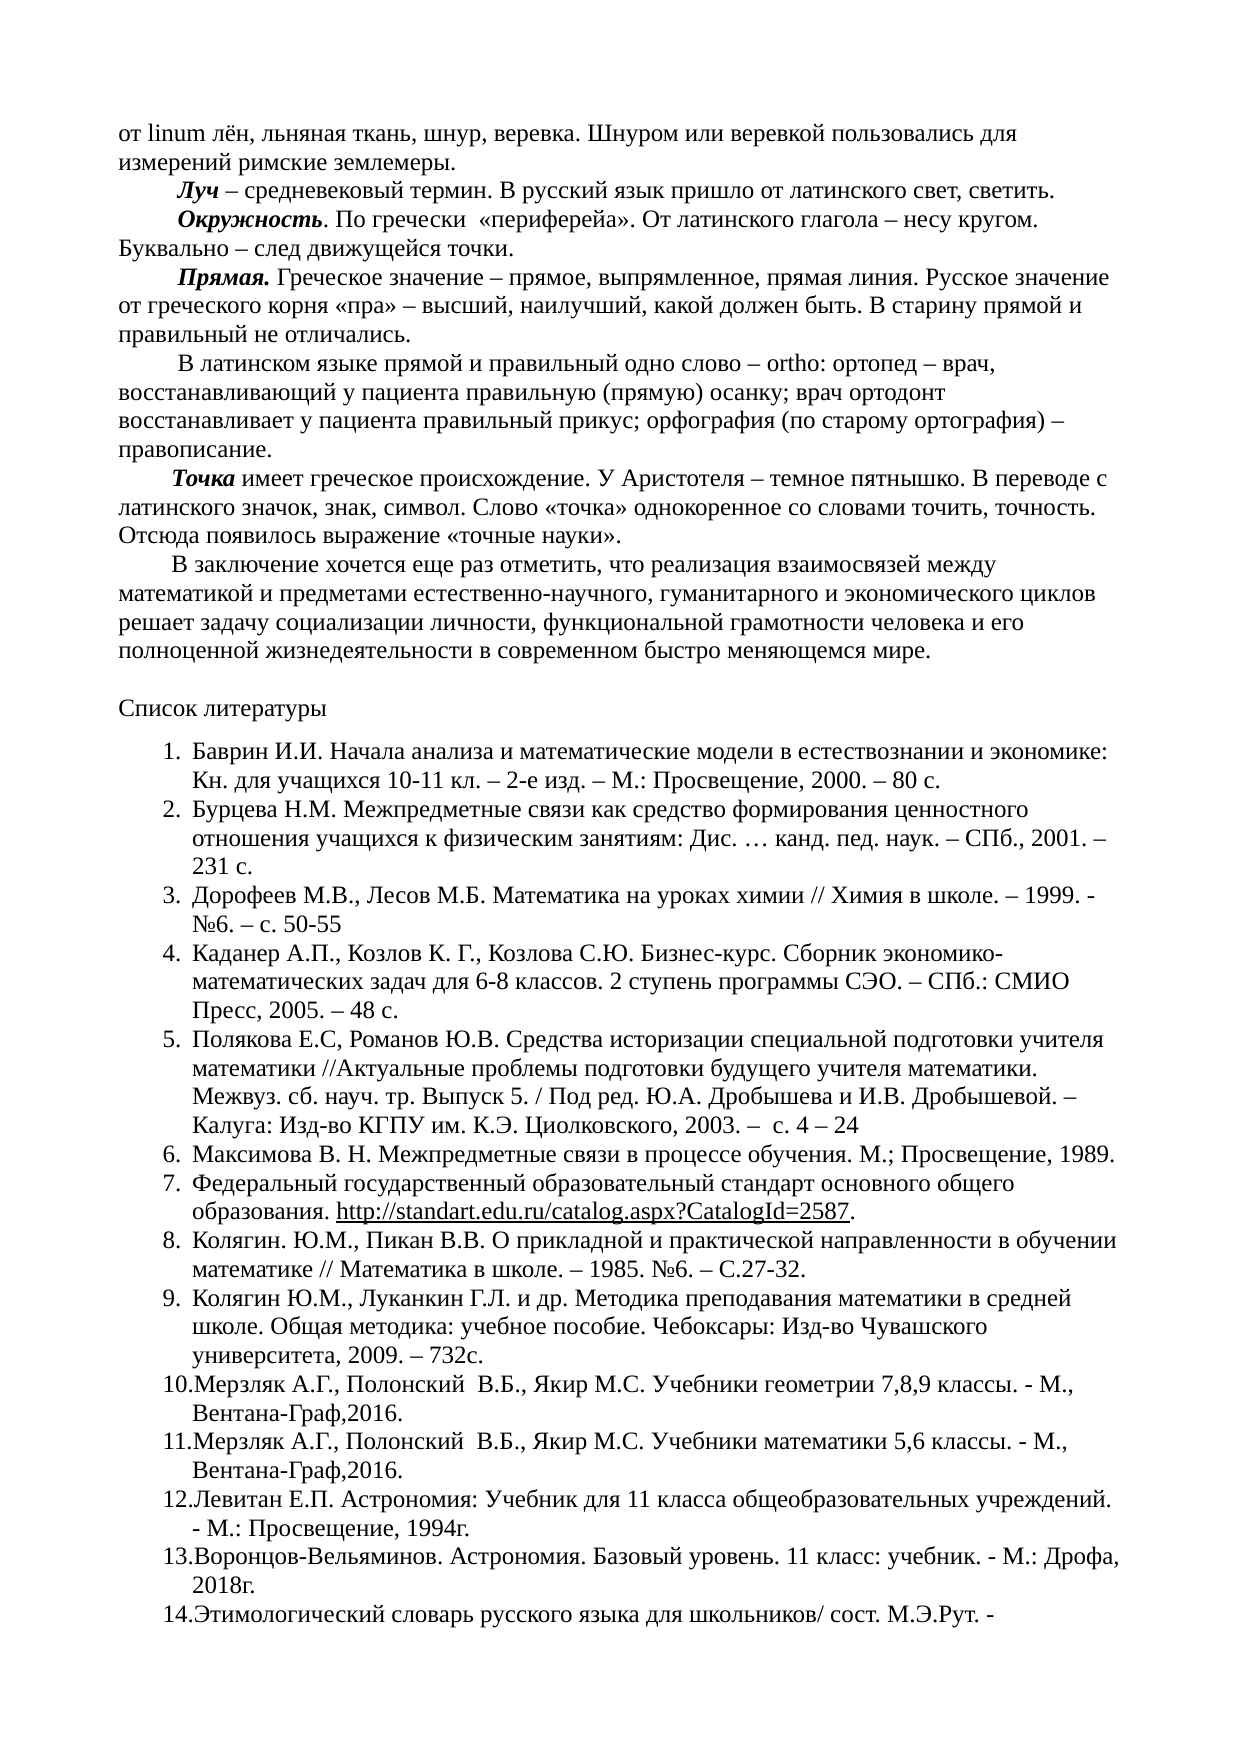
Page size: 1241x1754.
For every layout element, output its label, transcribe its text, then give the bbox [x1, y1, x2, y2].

list Бурцева Н.М. Межпредметные связи как средство формирования ценностного отношения учащихся к физическим занятиям: Дис. … канд. пед. наук. – СПб., 2001. – 231 с. [162, 794, 1122, 880]
text В латинском языке прямой и правильный одно слово – ortho: ортопед – врач, восстанавливающий у пациента правильную (прямую) осанку; врач ортодонт восстанавливает у пациента правильный прикус; орфография (по старому ортография) – правописание. [118, 348, 1122, 463]
text Прямая. Греческое значение – прямое, выпрямленное, прямая линия. Русское значение от греческого корня «пра» – высший, наилучший, какой должен быть. В старину прямой и правильный не отличались. [118, 262, 1122, 348]
list Мерзляк А.Г., Полонский В.Б., Якир М.С. Учебники геометрии 7,8,9 классы. - М., Вентана-Граф,2016. [162, 1369, 1122, 1426]
list Баврин И.И. Начала анализа и математические модели в естествознании и экономике: Кн. для учащихся 10-11 кл. – 2-е изд. – М.: Просвещение, 2000. – 80 с. [162, 736, 1122, 794]
list Воронцов-Вельяминов. Астрономия. Базовый уровень. 11 класс: учебник. - М.: Дрофа, 2018г. [162, 1541, 1122, 1599]
list Максимова В. Н. Межпредметные связи в процессе обучения. М.; Просвещение, 1989. [162, 1139, 1122, 1168]
list Дорофеев М.В., Лесов М.Б. Математика на уроках химии // Химия в школе. – 1999. - №6. – с. 50-55 [162, 880, 1122, 938]
text Точка имеет греческое происхождение. У Аристотеля – темное пятнышко. В переводе с латинского значок, знак, символ. Слово «точка» однокоренное со словами точить, точность. Отсюда появилось выражение «точные науки». [118, 463, 1122, 549]
text Луч – средневековый термин. В русский язык пришло от латинского свет, светить. [118, 176, 1122, 204]
list Полякова Е.С, Романов Ю.В. Средства историзации специальной подготовки учителя математики //Актуальные проблемы подготовки будущего учителя математики. Межвуз. сб. науч. тр. Выпуск 5. / Под ред. Ю.А. Дробышева и И.В. Дробышевой. – Калуга: Изд-во КГПУ им. К.Э. Циолковского, 2003. – с. 4 – 24 [162, 1024, 1122, 1139]
list Мерзляк А.Г., Полонский В.Б., Якир М.С. Учебники математики 5,6 классы. - М., Вентана-Граф,2016. [162, 1426, 1122, 1484]
list Колягин Ю.М., Луканкин Г.Л. и др. Методика преподавания математики в средней школе. Общая методика: учебное пособие. Чебоксары: Изд-во Чувашского университета, 2009. – 732с. [162, 1283, 1122, 1369]
list Этимологический словарь русского языка для школьников/ сост. М.Э.Рут. [162, 1599, 1122, 1628]
list Левитан Е.П. Астрономия: Учебник для 11 класса общеобразовательных учреждений. - М.: Просвещение, 1994г. [162, 1484, 1122, 1541]
list Каданер А.П., Козлов К. Г., Козлова С.Ю. Бизнес-курс. Сборник экономико-математических задач для 6-8 классов. 2 ступень программы СЭО. – СПб.: СМИО Пресс, 2005. – 48 с. [162, 938, 1122, 1024]
list Колягин. Ю.М., Пикан В.В. О прикладной и практической направленности в обучении математике // Математика в школе. – 1985. №6. – С.27-32. [162, 1225, 1122, 1283]
text от linum лён, льняная ткань, шнур, веревка. Шнуром или веревкой пользовались для измерений римские землемеры. [118, 118, 1122, 176]
text Окружность. По гречески «периферейа». От латинского глагола – несу кругом. Буквально – след движущейся точки. [118, 204, 1122, 262]
text Список литературы [118, 693, 1122, 722]
list Федеральный государственный образовательный стандарт основного общего образования. http://standart.edu.ru/catalog.aspx?CatalogId=2587. [162, 1168, 1122, 1225]
text В заключение хочется еще раз отметить, что реализация взаимосвязей между математикой и предметами естественно-научного, гуманитарного и экономического циклов решает задачу социализации личности, функциональной грамотности человека и его полноценной жизнедеятельности в современном быстро меняющемся мире. [118, 549, 1122, 664]
